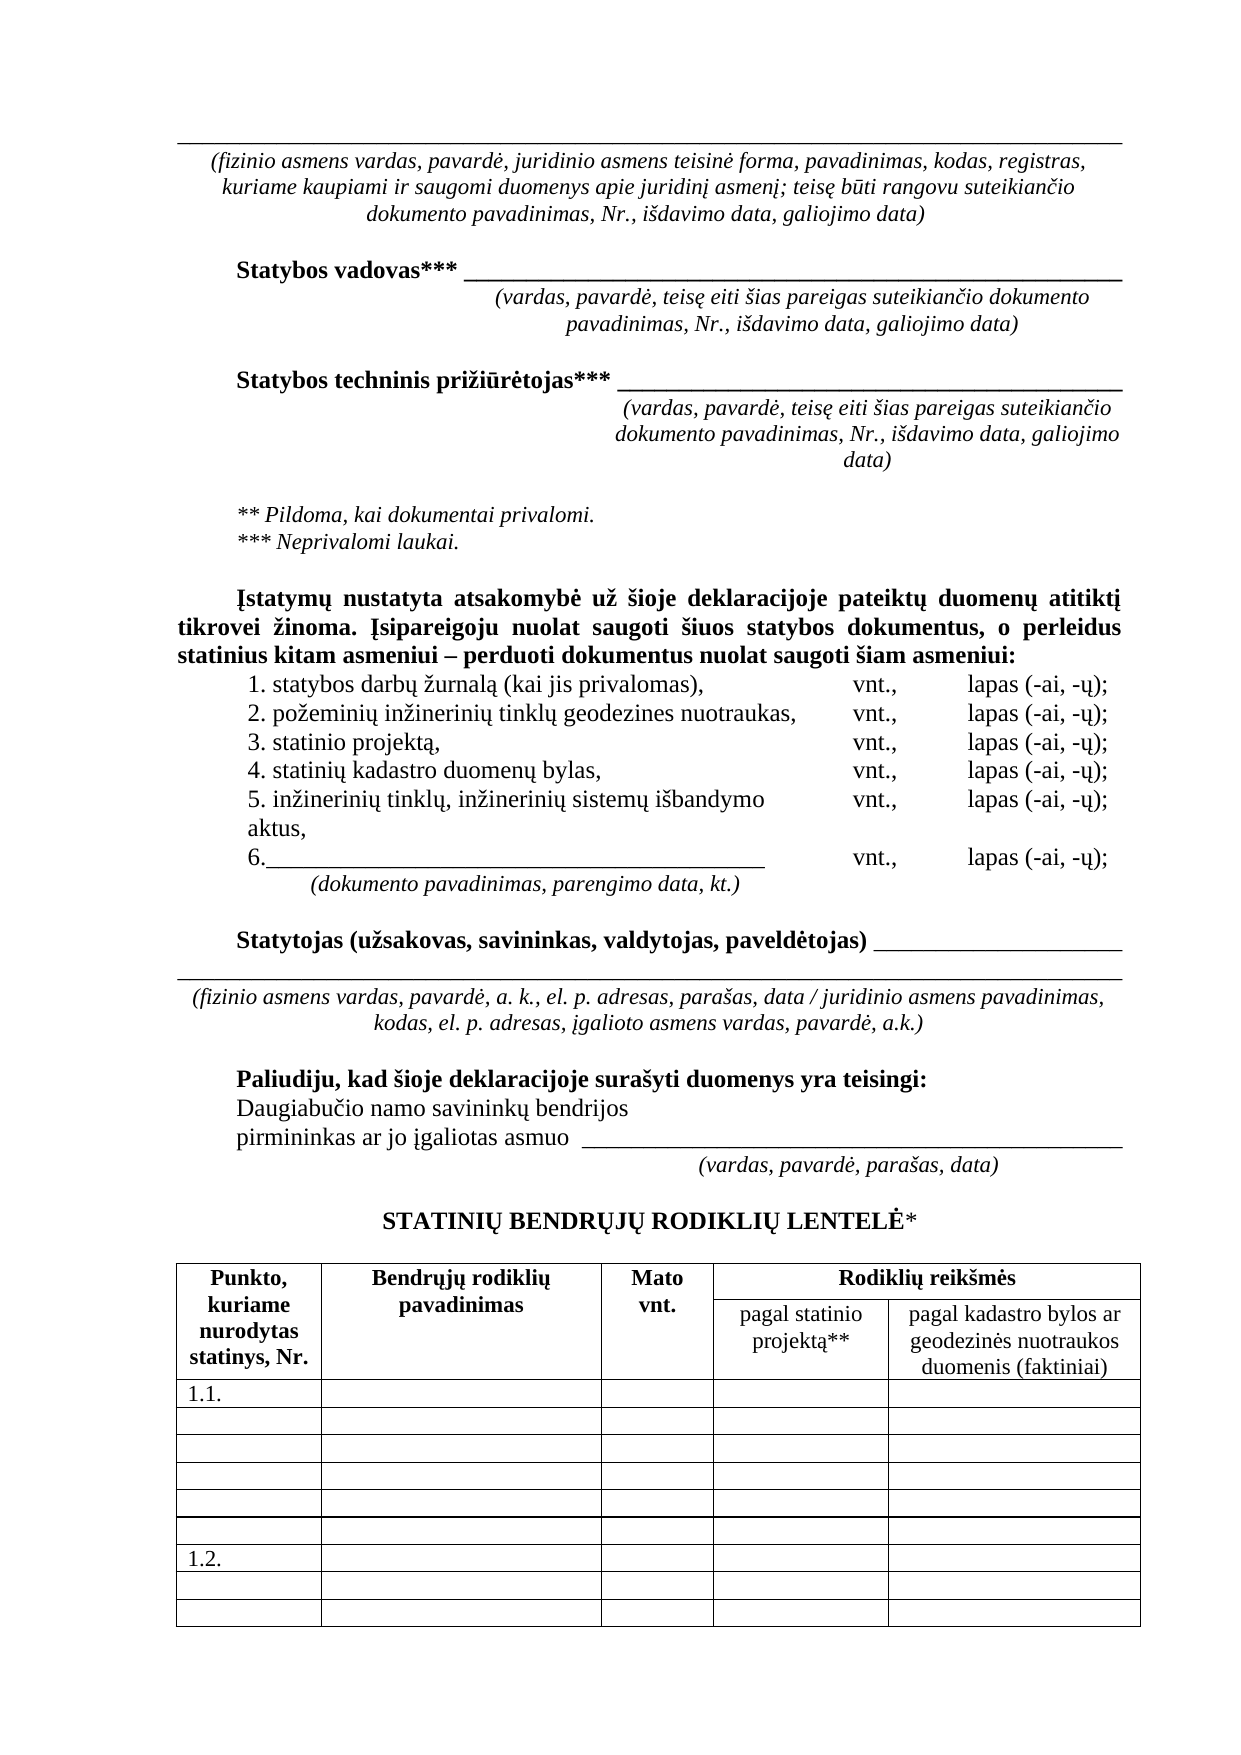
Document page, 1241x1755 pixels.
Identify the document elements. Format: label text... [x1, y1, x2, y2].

text Statybos techninis prižiūrėtojas*** [177, 365, 1122, 394]
text (fizinio asmens vardas, pavardė, a. k., el. p. adresas, parašas, data / juridinio asmens pavadinimas, kodas, el. p. adresas, įgalioto asmens vardas, pavardė, a.k.) [177, 983, 1122, 1036]
table_cell vnt., [816, 698, 931, 727]
table_header Rodiklių reikšmės [714, 1264, 1140, 1299]
table_cell pagal kadastro bylos ar geodezinės nuotraukos duomenis (faktiniai) [889, 1300, 1140, 1379]
table_cell [177, 1408, 321, 1434]
table_cell [889, 1600, 1140, 1626]
text Daugiabučio namo savininkų bendrijos [177, 1093, 1122, 1122]
table_cell 1.2. [177, 1545, 321, 1571]
text _ [177, 954, 1122, 979]
table_cell [889, 1490, 1140, 1516]
table_cell [322, 1518, 601, 1544]
text STATINIŲ BENDRŲJŲ RODIKLIŲ LENTELĖ* [177, 1206, 1122, 1234]
table_cell [322, 1545, 601, 1571]
table_cell [714, 1518, 888, 1544]
table_cell lapas (-ai, -ų); [931, 755, 1145, 784]
table_cell [889, 1572, 1140, 1598]
table_cell lapas (-ai, -ų); [931, 727, 1145, 755]
table_cell [602, 1490, 713, 1516]
table_cell [889, 1518, 1140, 1544]
text (vardas, pavardė, parašas, data) [577, 1151, 1122, 1177]
table_header 1. statybos darbų žurnalą (kai jis privalomas), [177, 669, 816, 698]
table_cell vnt., [816, 755, 931, 784]
table_cell [322, 1572, 601, 1598]
table_cell [889, 1545, 1140, 1571]
table_cell [177, 1435, 321, 1462]
text (vardas, pavardė, teisę eiti šias pareigas suteikiančio dokumento pavadinimas, Nr., išdavimo data, galiojimo data) [615, 394, 1122, 473]
text (fizinio asmens vardas, pavardė, juridinio asmens teisinė forma, pavadinimas, kodas, registras, kuriame kaupiami ir saugomi duomenys apie juridinį asmenį; teisę būti rangovu suteikiančio dokumento pavadinimas, Nr., išdavimo data, galiojimo data) [177, 147, 1122, 226]
table_cell [714, 1380, 888, 1407]
table_cell [714, 1600, 888, 1626]
text _ [177, 118, 1122, 143]
table_cell [602, 1518, 713, 1544]
table_cell [177, 1490, 321, 1516]
table_cell [602, 1572, 713, 1598]
table_header Bendrųjų rodiklių pavadinimas [322, 1264, 601, 1379]
text Paliudiju, kad šioje deklaracijoje surašyti duomenys yra teisingi: [177, 1064, 1122, 1093]
table_cell vnt., [816, 727, 931, 755]
text *** Neprivalomi laukai. [177, 528, 1122, 554]
table_cell [322, 1408, 601, 1434]
table_cell 5. inžinerinių tinklų, inžinerinių sistemų išbandymo aktus, [177, 784, 816, 842]
table_cell [889, 1435, 1140, 1462]
table_cell [177, 1600, 321, 1626]
table_header vnt., [816, 669, 931, 698]
table_cell [322, 1380, 601, 1407]
table_header Mato vnt. [602, 1264, 713, 1379]
table_cell 3. statinio projektą, [177, 727, 816, 755]
table_cell pagal statinio projektą** [714, 1300, 888, 1379]
table_cell [177, 1572, 321, 1598]
table_cell [322, 1600, 601, 1626]
table_cell [322, 1435, 601, 1462]
table_cell [602, 1435, 713, 1462]
text Statytojas (užsakovas, savininkas, valdytojas, paveldėtojas) [177, 926, 1122, 954]
text Statybos vadovas*** [177, 255, 1122, 283]
text (vardas, pavardė, teisę eiti šias pareigas suteikiančio dokumento pavadinimas, Nr., išdavimo data, galiojimo data) [465, 283, 1122, 336]
table_cell [714, 1572, 888, 1598]
table_cell [602, 1408, 713, 1434]
table_cell [714, 1545, 888, 1571]
table_cell 2. požeminių inžinerinių tinklų geodezines nuotraukas, [177, 698, 816, 727]
table_header Punkto, kuriame nurodytas statinys, Nr. [177, 1264, 321, 1379]
text pirmininkas ar jo įgaliotas asmuo [177, 1122, 1122, 1151]
table_cell 6. (dokumento pavadinimas, parengimo data, kt.) [177, 842, 816, 897]
table_cell [889, 1463, 1140, 1489]
table_cell [714, 1490, 888, 1516]
table_cell lapas (-ai, -ų); [931, 698, 1145, 727]
table_cell [177, 1518, 321, 1544]
table_cell 1.1. [177, 1380, 321, 1407]
table_cell lapas (-ai, -ų); [931, 784, 1145, 842]
table_cell [889, 1380, 1140, 1407]
table_cell [177, 1463, 321, 1489]
table_cell [889, 1408, 1140, 1434]
table_cell [714, 1408, 888, 1434]
table_cell vnt., [816, 784, 931, 842]
table_cell [602, 1380, 713, 1407]
table_cell [602, 1600, 713, 1626]
table_cell [714, 1435, 888, 1462]
table_cell [602, 1545, 713, 1571]
table_cell vnt., [816, 842, 931, 897]
text Įstatymų nustatyta atsakomybė už šioje deklaracijoje pateiktų duomenų atitiktį tikrovei žinoma. Įsipareigoju nuolat saugoti šiuos statybos dokumentus, o perleidus statinius kitam asmeniui – perduoti dokumentus nuolat saugoti šiam asmeniui: [177, 583, 1122, 669]
table_cell [714, 1463, 888, 1489]
table_cell [602, 1463, 713, 1489]
table_cell [322, 1490, 601, 1516]
table_cell [322, 1463, 601, 1489]
table_cell 4. statinių kadastro duomenų bylas, [177, 755, 816, 784]
table_header lapas (-ai, -ų); [931, 669, 1145, 698]
text ** Pildoma, kai dokumentai privalomi. [177, 501, 1122, 528]
table_cell lapas (-ai, -ų); [931, 842, 1145, 897]
